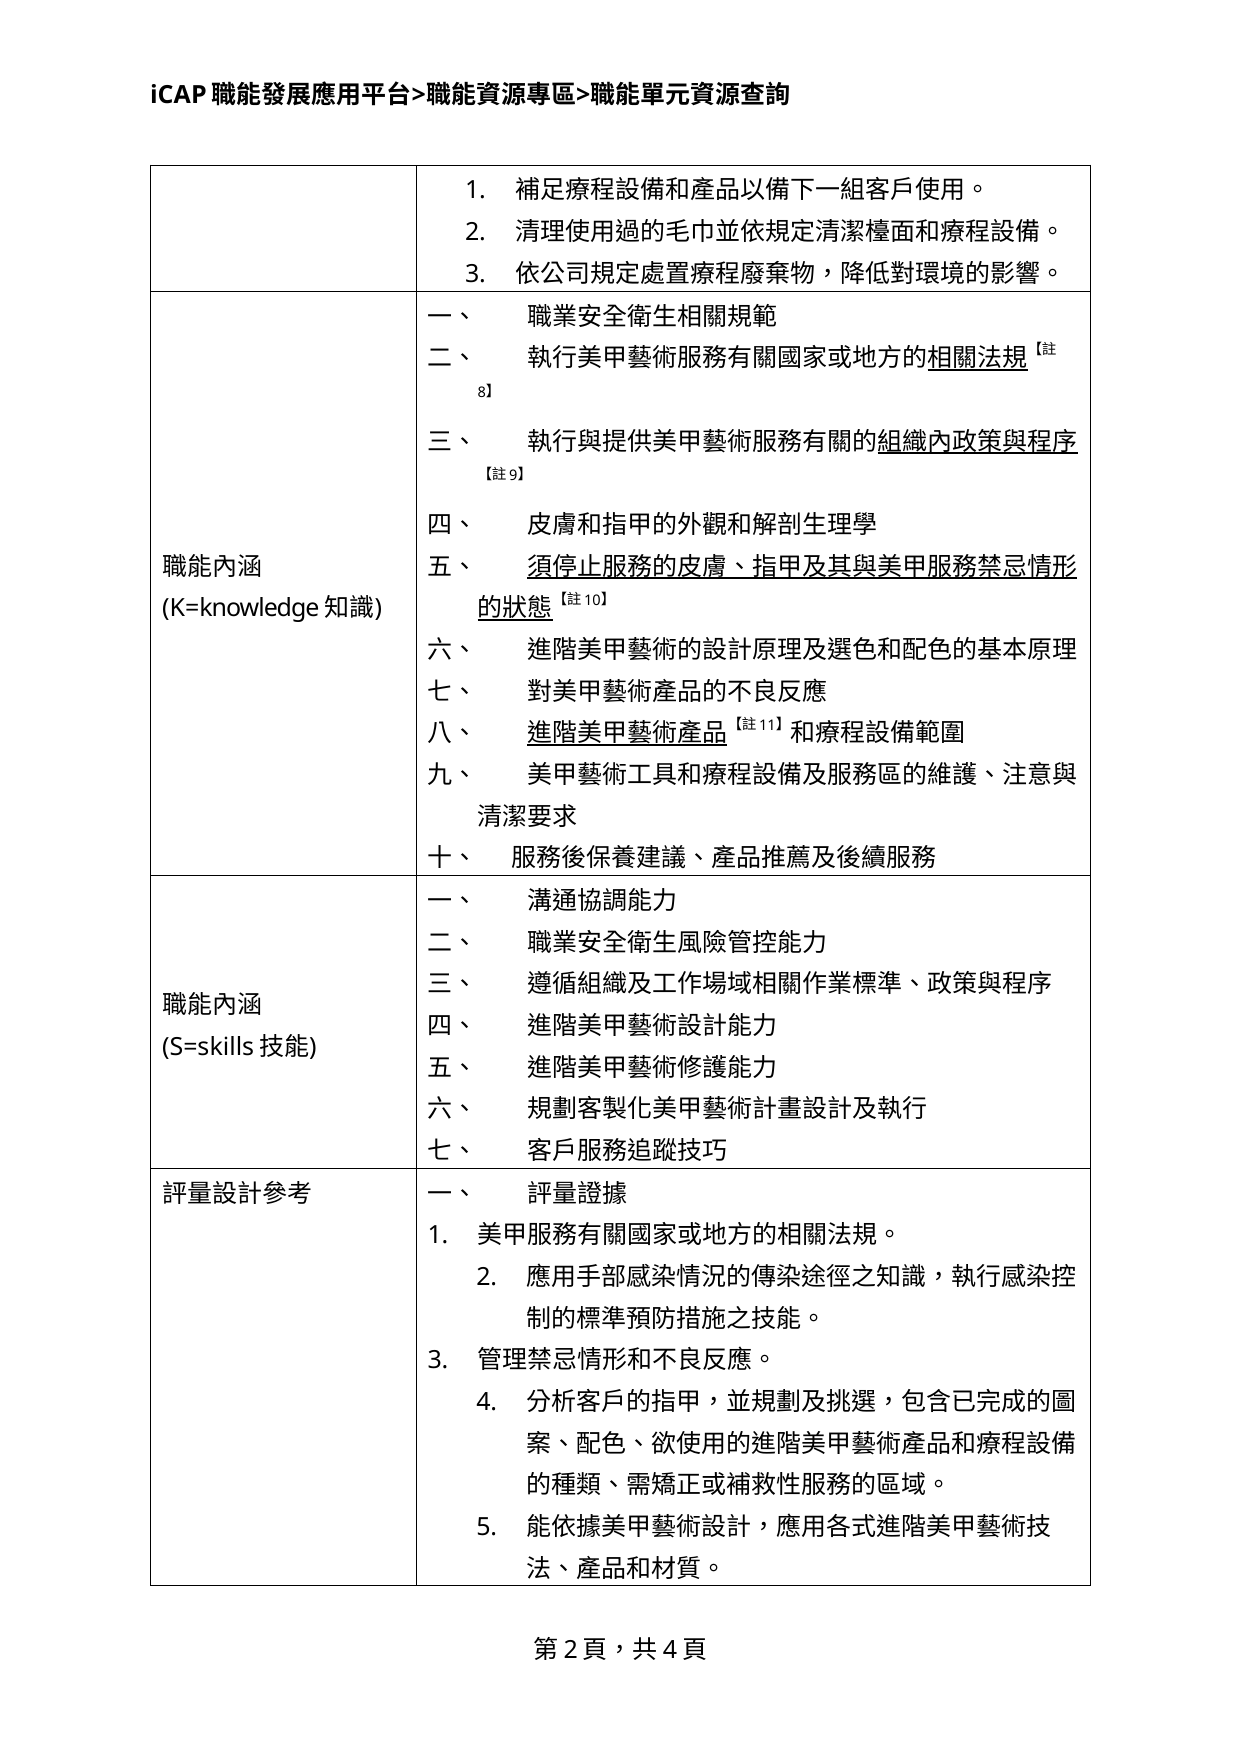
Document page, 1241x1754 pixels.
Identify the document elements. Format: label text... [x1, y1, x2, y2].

table_cell 職能內涵 (S=skills技能) [151, 876, 416, 1168]
table_cell 職業安全衛生相關規範 執行美甲藝術服務有關國家或地方的相關法規【註8】 執行與提供美甲藝術服務有關的組織內政策與程序【註9】 皮膚和指甲的外觀和解剖生理學 須停止服務的皮膚、指甲及其與美甲服務禁忌情形的狀態【註10】 進階美甲藝術的設計原理及選色和配色的基本原理 對美甲藝術產品的不良反應 進階美甲藝術產品【註11】和療程設備範圍 美甲藝術工具和療程設備及服務區的維護、注意與清潔要求 服務後保養建議、產品推薦及後續服務 [417, 292, 1090, 875]
table_cell 溝通協調能力 職業安全衛生風險管控能力 遵循組織及工作場域相關作業標準、政策與程序 進階美甲藝術設計能力 進階美甲藝術修護能力 規劃客製化美甲藝術計畫設計及執行 客戶服務追蹤技巧 [417, 876, 1090, 1168]
table_cell 確認客戶【註1】服務需求 檢視客戶過去進行服務的紀錄。 依客戶討論美甲服務需求。 檢視客戶是否有美甲服務的禁忌情形【註2】，並根據需要轉介客戶至適當專業人員【註3】。 判斷與美甲藝術服務有關的情況和客戶特性，並與客戶討論美甲造型服務和搭配產品的效果，並確認客戶需求。 按需要進行產品之光敏引發劑測試並記錄結果。 設計美甲服務計畫【註4】，與客戶確認並做成紀錄。 服務前的準備工作 檢查並確認服務區、產品、療程設備【註5】等狀況。 依據衛生法規及衛生作業流程，進行產品、療程設備和個人防護裝備【註6】清潔與消毒作業。 備妥客戶所需產品、療程設備和個人工作服、口罩、手套等用品。 在準備和執行服務過程中，節省能源、水和其他資源的使用。 提供進階美甲藝術服務 確認客戶和自己服務前準備，並清潔及整理客戶手部和指甲，準備進行服務。 依確認的服務計畫進行並完成2D或3D美甲藝術。 視狀況調整修正施作方式和產品。 服務過程中，保持最不易疲累，且受傷風險最低的姿勢。 檢討服務顧客滿意度 請顧客填寫滿意度調查表，修正及記錄療程。 提供居家保養、產品推薦【註7】和後續服務規劃。 根據需要更新服務計畫及安排預約。 打掃及整理服務區 補足療程設備和產品以備下一組客戶使用。 清理使用過的毛巾並依規定清潔檯面和療程設備。 依公司規定處置療程廢棄物，降低對環境的影響。 [417, 166, 1090, 291]
table_cell 評量設計參考 [151, 1169, 416, 1585]
table_cell [151, 166, 416, 291]
table_cell 評量證據 美甲服務有關國家或地方的相關法規。 應用手部感染情況的傳染途徑之知識，執行感染控制的標準預防措施之技能。 管理禁忌情形和不良反應。 分析客戶的指甲，並規劃及挑選，包含已完成的圖案、配色、欲使用的進階美甲藝術產品和療程設備的種類、需矯正或補救性服務的區域。 能依據美甲藝術設計，應用各式進階美甲藝術技法、產品和材質。 服務過程中能有效控制時間及避免產品的浪費。 能評估進階美甲藝術服務，並提供客戶後續服務、居家保養和產品推薦的建議。 評量情境與資源 確保由技術專家依評量標準進行觀察，評核在一段期間內能展現出的專業職能。 確保在工作場域或在各種實際工作狀況的模擬工作場域環境中展現出職能，包括客戶狀況及在工作場域中會從事的其他相關活動。 療程設備齊全的進階美甲藝術服務區【註12】。 個人防護裝備與適當的清潔消毒用品和療程設備。 相關的工作場域文件。 提供不同進階美甲藝術的需求。 評量方法 觀察受評者在實際或模擬工作環境中執行各式任務，在充分時間內展示範其如何處理突發狀況。 以適合受評者的語言和讀寫能力的方式書面及口頭提問，以評估對提供進階美甲藝術服務的知識，包括維護建議和相關法規。 工作場域的資深美容專業人員提出的第三方報告。 [417, 1169, 1090, 1585]
table_cell 職能內涵 (K=knowledge知識) [151, 292, 416, 875]
